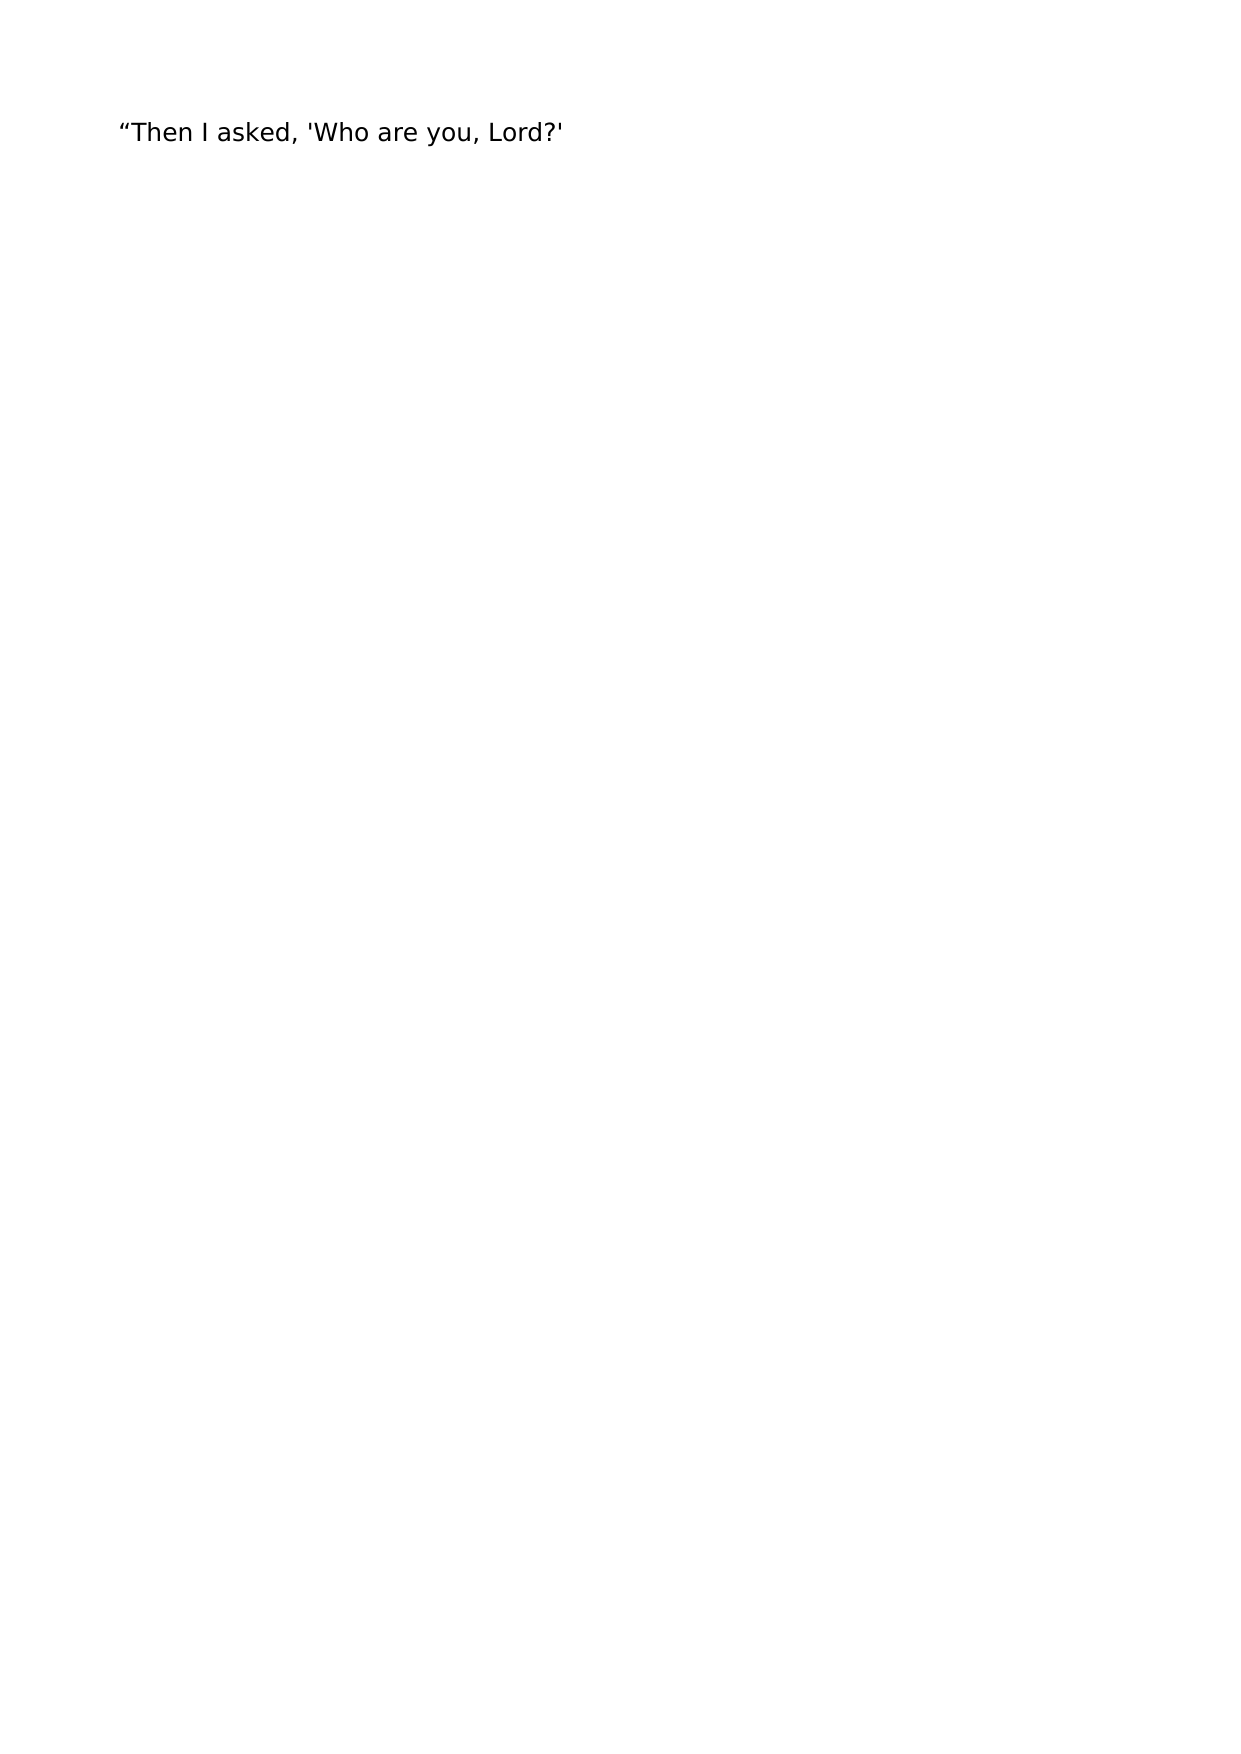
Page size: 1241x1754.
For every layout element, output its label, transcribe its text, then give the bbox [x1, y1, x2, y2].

text “Then I asked, 'Who are you, Lord?' [118, 118, 1122, 147]
